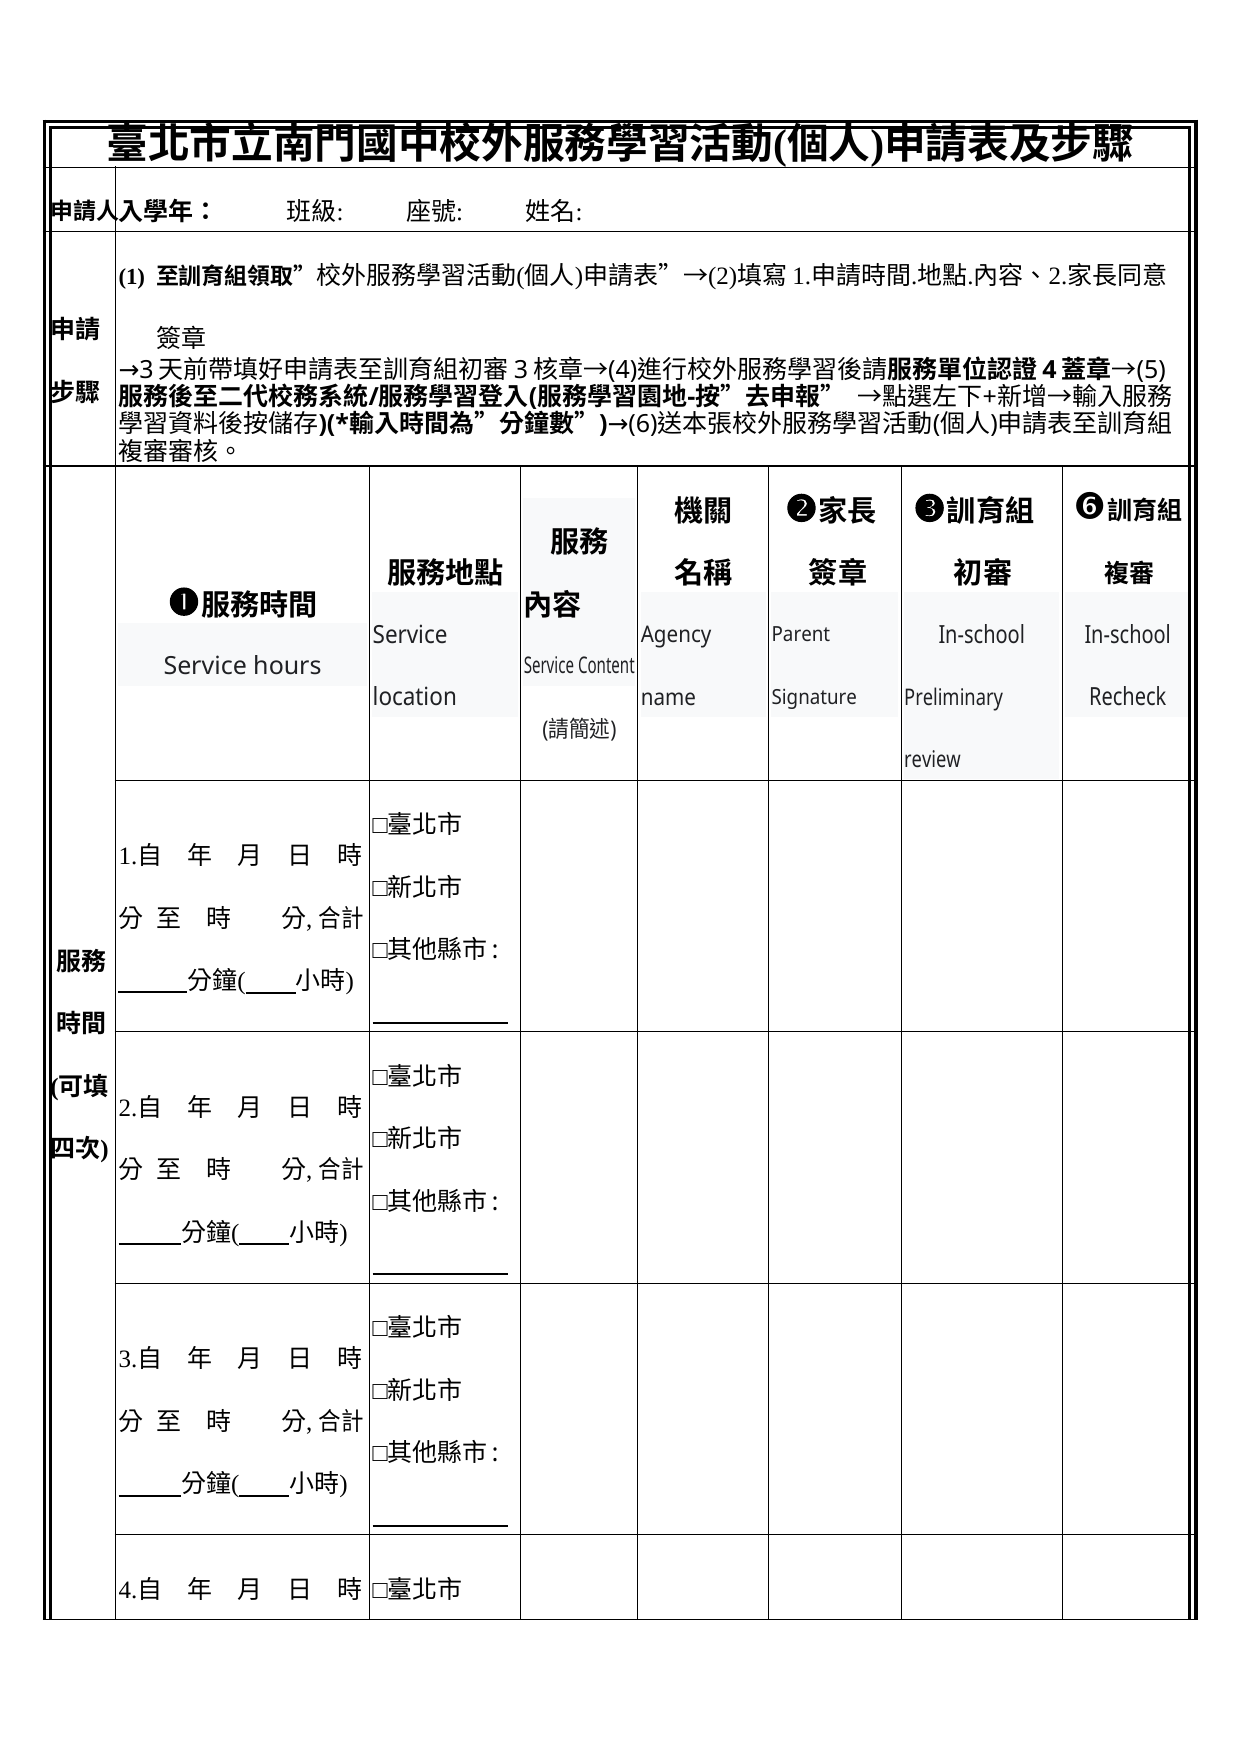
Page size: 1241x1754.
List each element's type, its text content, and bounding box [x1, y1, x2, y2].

table_cell [902, 1284, 1062, 1534]
table_cell [769, 781, 901, 1031]
table_cell [769, 1032, 901, 1283]
table_cell 訓育組 複審 In-school Recheck [1063, 467, 1188, 779]
table_cell [638, 1032, 768, 1283]
table_cell [521, 1284, 637, 1534]
table_cell [638, 781, 768, 1031]
table_cell 4.自 年 月 日 時 [116, 1535, 369, 1618]
table_cell [521, 781, 637, 1031]
table_cell [638, 1284, 768, 1534]
table_header 臺北市立南門國中校外服務學習活動(個人)申請表及步驟 [364, 129, 390, 156]
table_cell [902, 1535, 1062, 1618]
table_cell 訓育組 初審 In-school Preliminary review [902, 467, 1062, 779]
table_header 臺北市立南門國中校外服務學習活動(個人)申請表及步驟 [780, 129, 876, 166]
table_cell [1063, 1535, 1188, 1618]
table_header 臺北市立南門國中校外服務學習活動(個人)申請表及步驟 [52, 129, 785, 166]
table_cell 2.自 年 月 日 時 分 至 時 分, 合計 分鐘( 小時) [116, 1032, 369, 1283]
table_cell [1063, 1284, 1188, 1534]
table_cell [902, 781, 1062, 1031]
table_cell 入學年： 班級: 座號: 姓名: [116, 168, 1188, 231]
table_header 臺北市立南門國中校外服務學習活動(個人)申請表及步驟 [47, 123, 124, 166]
table_cell □臺北市 □新北市 □其他縣市: [370, 1284, 520, 1534]
table_cell 服務時間 Service hours [116, 467, 369, 779]
table_header 臺北市立南門國中校外服務學習活動(個人)申請表及步驟 [872, 129, 1188, 166]
table_cell 申請 步驟 [52, 232, 115, 465]
table_cell [1063, 1032, 1188, 1283]
table_cell 至訓育組領取”校外服務學習活動(個人)申請表”→(2)填寫1.申請時間.地點.內容、2.家長同意簽章 →3天前帶填好申請表至訓育組初審3核章→(4)進行校外服務學習後請服務單位認證4蓋章→(5)服務後至二代校務系統/服務學習登入(服務學習園地-按”去申報” →點選左下+新增→輸入服務學習資料後按儲存)(*輸入時間為”分鐘數”)→(6)送本張校外服務學習活動(個人)申請表至訓育組複審審核。 [116, 232, 1188, 465]
table_cell 服務 內容 Service Content (請簡述) [521, 467, 637, 779]
table_cell [638, 1535, 768, 1618]
table_cell □臺北市 [370, 1535, 520, 1618]
table_cell □臺北市 □新北市 □其他縣市: [370, 781, 520, 1031]
table_cell 申請人 [52, 168, 115, 231]
table_cell 服務 時間 (可填 四次) [52, 467, 115, 1618]
table_cell [902, 1032, 1062, 1283]
table_cell [769, 1535, 901, 1618]
table_cell 機關 名稱 Agency name [638, 467, 768, 779]
table_header 臺北市立南門國中校外服務學習活動(個人)申請表及步驟 [1075, 123, 1193, 166]
table_cell 1.自 年 月 日 時 分 至 時 分, 合計 分鐘( 小時) [116, 781, 369, 1031]
table_cell [521, 1032, 637, 1283]
table_cell 3.自 年 月 日 時 分 至 時 分, 合計 分鐘( 小時) [116, 1284, 369, 1534]
table_cell 服務地點 Service location [370, 467, 520, 779]
table_cell [769, 1284, 901, 1534]
table_cell 家長 簽章 Parent Signature [769, 467, 901, 779]
table_cell □臺北市 □新北市 □其他縣市: [370, 1032, 520, 1283]
table_cell [521, 1535, 637, 1618]
table_cell [1063, 781, 1188, 1031]
